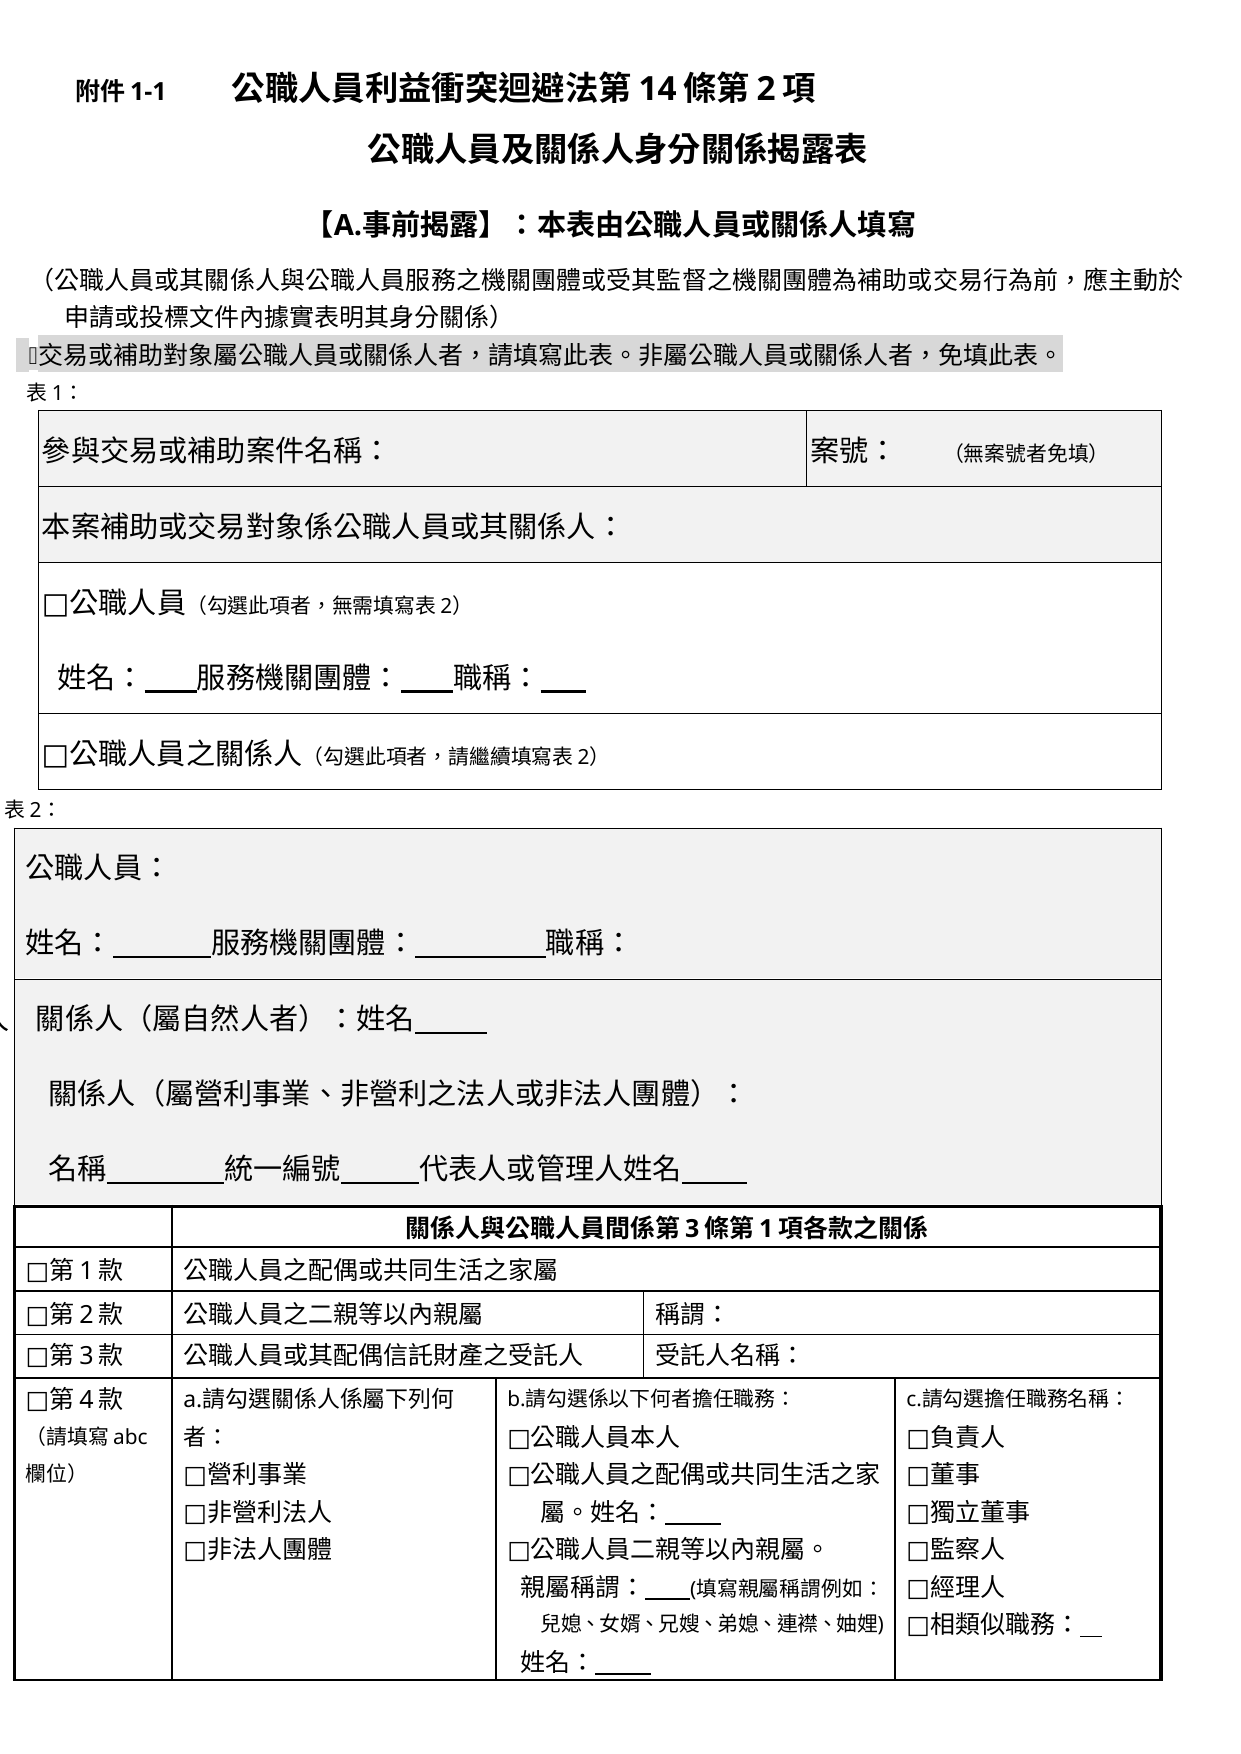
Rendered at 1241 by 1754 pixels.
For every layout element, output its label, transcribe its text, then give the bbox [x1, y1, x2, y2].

text 表1： [16, 372, 1204, 410]
table_header 公職人員： 姓名： 服務機關團體： 職稱： [15, 829, 1161, 978]
table_cell □第1款 [16, 1248, 171, 1290]
table_cell □公職人員（勾選此項者，無需填寫表2） 姓名： 服務機關團體： 職稱： [39, 563, 1161, 713]
table_cell 公職人員之二親等以內親屬 [173, 1292, 643, 1333]
text 交易或補助對象屬公職人員或關係人者，請填寫此表。非屬公職人員或關係人者，免填此表。 [16, 335, 1184, 372]
table_cell 公職人員或其配偶信託財產之受託人 [173, 1335, 643, 1377]
table_cell b.請勾選係以下何者擔任職務： □公職人員本人 □公職人員之配偶或共同生活之家屬。姓名： □公職人員二親等以內親屬。 親屬稱謂： (填寫親屬稱謂例如：兒媳、女婿、兄嫂、弟媳、連襟、妯娌) 姓名： [497, 1379, 894, 1679]
table_cell □第2款 [16, 1292, 171, 1333]
table_cell 關係人 關係人（屬自然人者）：姓名 關係人（屬營利事業、非營利之法人或非法人團體）： 名稱 統一編號 代表人或管理人姓名 [15, 980, 1161, 1204]
table_cell 稱謂： [644, 1292, 1159, 1333]
text 【A.事前揭露】：本表由公職人員或關係人填寫 [0, 185, 1240, 260]
table_cell □第3款 [16, 1335, 171, 1377]
table_cell 本案補助或交易對象係公職人員或其關係人： [39, 487, 1161, 562]
table_cell □公職人員之關係人（勾選此項者，請繼續填寫表2） [39, 714, 1161, 789]
text 公職人員及關係人身分關係揭露表 [0, 110, 1240, 185]
table_cell 公職人員之配偶或共同生活之家屬 [173, 1248, 1159, 1290]
text 表2： [0, 790, 1125, 827]
table_cell c.請勾選擔任職務名稱： □負責人 □董事 □獨立董事 □監察人 □經理人 □相類似職務： [896, 1379, 1159, 1679]
table_cell a.請勾選關係人係屬下列何者： □營利事業 □非營利法人 □非法人團體 [173, 1379, 495, 1679]
table_cell 關係人與公職人員間係第3條第1項各款之關係 [173, 1208, 1159, 1246]
table_cell [16, 1208, 171, 1246]
table_cell 受託人名稱： [644, 1335, 1159, 1377]
text 附件1-1 公職人員利益衝突迴避法第14條第2項 [75, 61, 1125, 110]
table_header 案號： （無案號者免填） [807, 411, 1161, 486]
table_header 參與交易或補助案件名稱： [39, 411, 806, 486]
text （公職人員或其關係人與公職人員服務之機關團體或受其監督之機關團體為補助或交易行為前，應主動於申請或投標文件內據實表明其身分關係） [16, 260, 1184, 335]
table_cell □第4款 （請填寫abc欄位） [16, 1379, 171, 1679]
